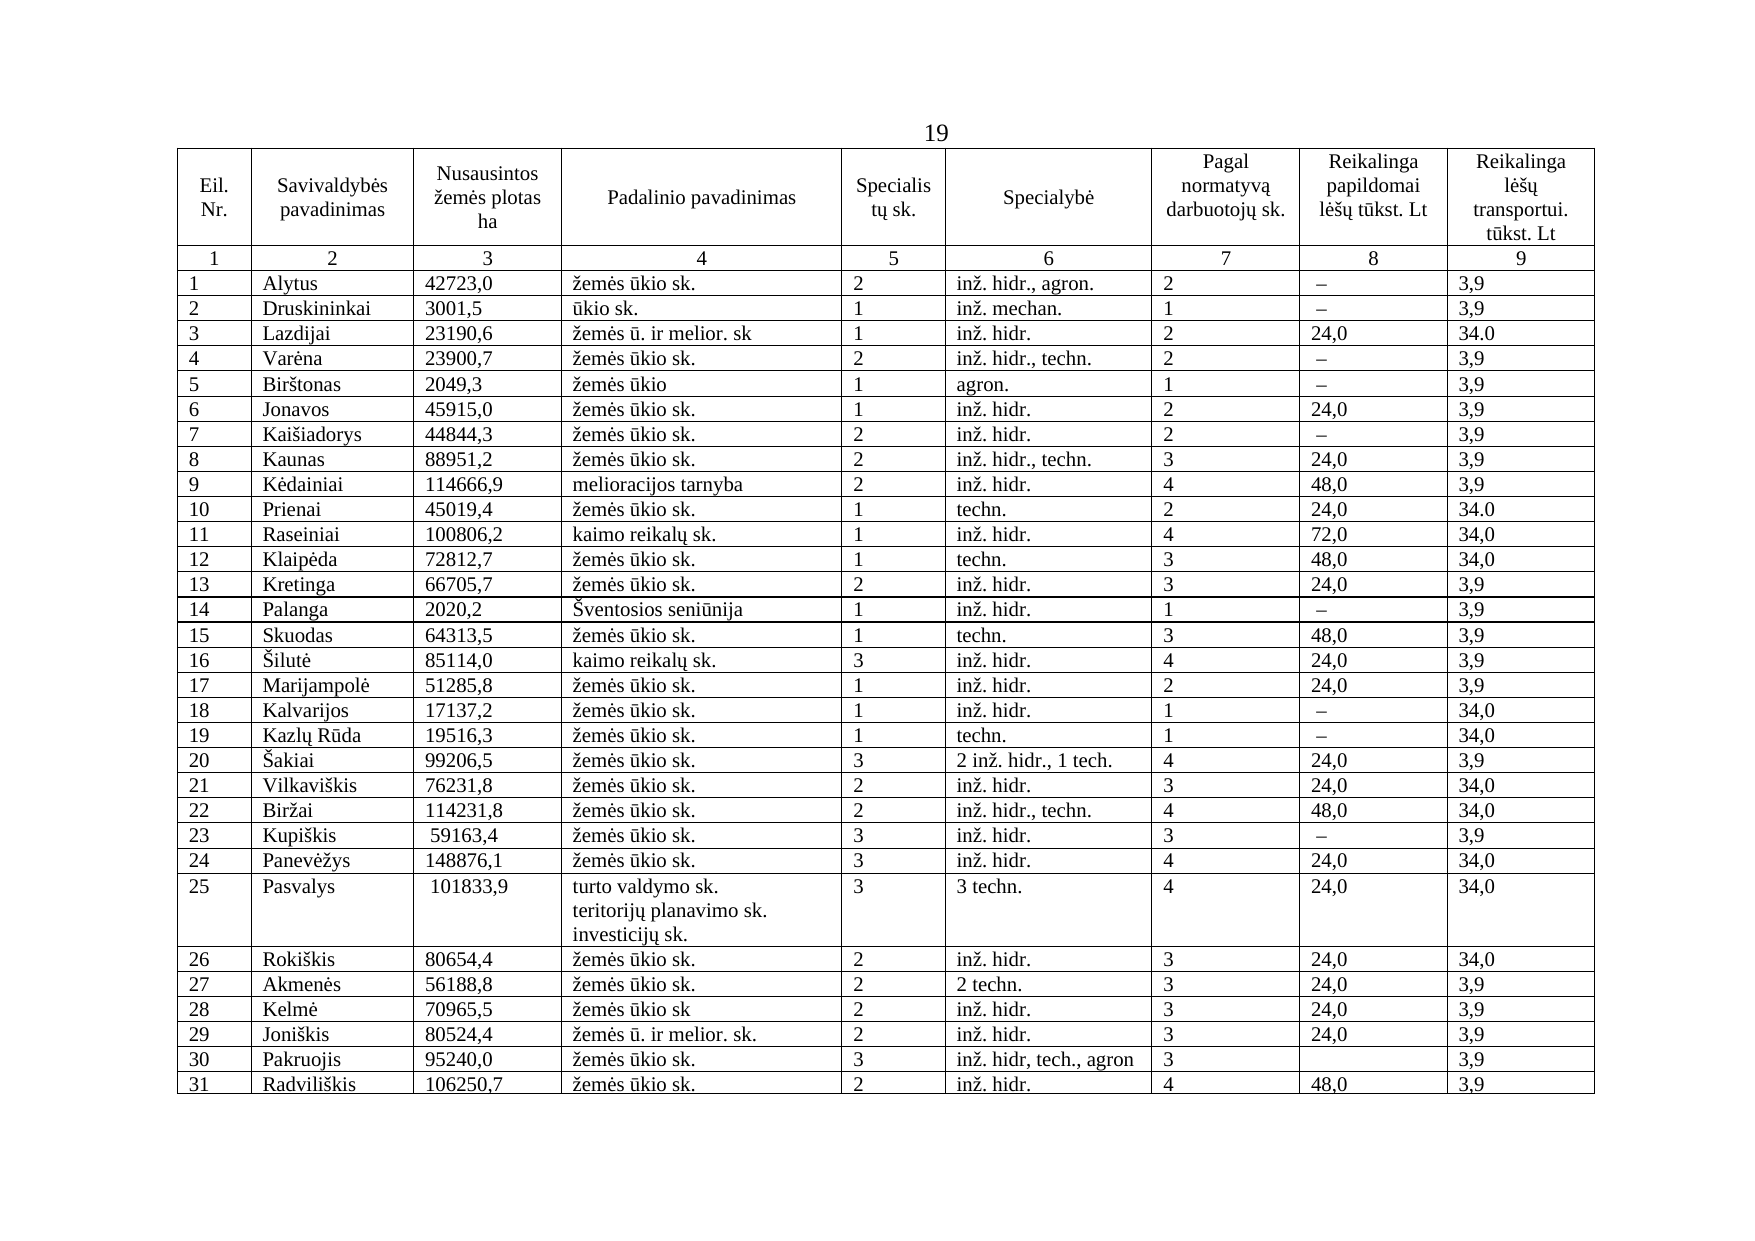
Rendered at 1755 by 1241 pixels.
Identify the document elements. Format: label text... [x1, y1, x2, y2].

table_cell 85114,0 [414, 648, 561, 672]
table_cell Pasvalys [252, 874, 413, 946]
table_cell žemės ūkio sk. [562, 673, 841, 697]
table_cell 6 [178, 397, 251, 421]
table_cell 45915,0 [414, 397, 561, 421]
table_cell Akmenės [252, 972, 413, 996]
table_cell žemės ūkio sk. [562, 346, 841, 370]
table_cell 26 [178, 947, 251, 971]
table_cell 3,9 [1448, 823, 1594, 847]
table_cell 3 [1152, 547, 1299, 571]
table_cell 17137,2 [414, 698, 561, 722]
table_cell 3,9 [1448, 271, 1594, 295]
table_cell 3 [1152, 572, 1299, 596]
table_cell 16 [178, 648, 251, 672]
table_cell 100806,2 [414, 522, 561, 546]
table_cell 2 [178, 296, 251, 320]
table_cell 114231,8 [414, 798, 561, 822]
table_cell inž. hidr. [946, 522, 1151, 546]
table_cell 3,9 [1448, 397, 1594, 421]
table_cell techn. [946, 497, 1151, 521]
table_cell žemės ūkio [562, 371, 841, 396]
table_cell 2 [842, 997, 945, 1021]
table_cell techn. [946, 723, 1151, 747]
table_cell techn. [946, 623, 1151, 647]
table_cell 1 [842, 522, 945, 546]
table_cell 34,0 [1448, 547, 1594, 571]
table_cell žemės ūkio sk. [562, 623, 841, 647]
table_cell Palanga [252, 598, 413, 621]
table_cell 13 [178, 572, 251, 596]
table_cell Kaunas [252, 447, 413, 471]
table_cell techn. [946, 547, 1151, 571]
table_cell Raseiniai [252, 522, 413, 546]
table_cell žemės ūkio sk. [562, 823, 841, 847]
table_cell inž. hidr, tech., agron [946, 1047, 1151, 1071]
table_cell Joniškis [252, 1022, 413, 1046]
table_cell 24,0 [1300, 397, 1447, 421]
table_cell 8 [178, 447, 251, 471]
table_cell 106250,7 [414, 1072, 561, 1093]
table_cell 80524,4 [414, 1022, 561, 1046]
table_cell 1 [842, 698, 945, 722]
table_cell 11 [178, 522, 251, 546]
table_cell inž. hidr. [946, 849, 1151, 872]
table_cell 3,9 [1448, 1072, 1594, 1093]
table_cell žemės ūkio sk. [562, 798, 841, 822]
table_cell 3 techn. [946, 874, 1151, 946]
table_cell žemės ūkio sk. [562, 572, 841, 596]
table_cell 23190,6 [414, 321, 561, 345]
table_cell 1 [842, 673, 945, 697]
table_cell kaimo reikalų sk. [562, 648, 841, 672]
table_cell 19516,3 [414, 723, 561, 747]
table_cell 3 [178, 321, 251, 345]
table_cell 2 [842, 947, 945, 971]
table_cell 34,0 [1448, 522, 1594, 546]
table_cell inž. hidr. [946, 598, 1151, 621]
table_cell inž. hidr. [946, 321, 1151, 345]
table_cell 2 [1152, 271, 1299, 295]
table_cell 3 [842, 1047, 945, 1071]
table_cell 2 [1152, 422, 1299, 446]
table_cell 9 [1448, 246, 1594, 270]
table_cell 24 [178, 849, 251, 872]
table_cell 66705,7 [414, 572, 561, 596]
table_cell 4 [1152, 648, 1299, 672]
table_cell žemės ūkio sk. [562, 698, 841, 722]
table_cell inž. hidr. [946, 397, 1151, 421]
table_cell 4 [1152, 748, 1299, 772]
table_header Savivaldybės pavadinimas [252, 149, 413, 245]
table_cell 24,0 [1300, 773, 1447, 797]
table_cell žemės ūkio sk [562, 997, 841, 1021]
table_cell Klaipėda [252, 547, 413, 571]
table_cell 3 [1152, 773, 1299, 797]
table_cell 24,0 [1300, 997, 1447, 1021]
table_cell inž. mechan. [946, 296, 1151, 320]
table_cell 23 [178, 823, 251, 847]
table_cell melioracijos tarnyba [562, 472, 841, 496]
table_cell 34,0 [1448, 849, 1594, 872]
table_cell 1 [842, 397, 945, 421]
table_cell 3,9 [1448, 972, 1594, 996]
table_cell 7 [178, 422, 251, 446]
table_cell žemės ūkio sk. [562, 972, 841, 996]
table_cell 24,0 [1300, 849, 1447, 872]
table_cell 2 [842, 472, 945, 496]
table_cell 1 [842, 723, 945, 747]
table_header Padalinio pavadinimas [562, 149, 841, 245]
table_cell 59163,4 [414, 823, 561, 847]
table_cell žemės ūkio sk. [562, 422, 841, 446]
table_cell Kretinga [252, 572, 413, 596]
table_cell 3 [1152, 947, 1299, 971]
table_header Reikalinga papildomai lėšų tūkst. Lt [1300, 149, 1447, 245]
table_cell 48,0 [1300, 798, 1447, 822]
table_cell žemės ūkio sk. [562, 1047, 841, 1071]
table_cell inž. hidr. [946, 947, 1151, 971]
table_cell 27 [178, 972, 251, 996]
table_header Pagal normatyvą darbuotojų sk. [1152, 149, 1299, 245]
table_cell – [1300, 422, 1447, 446]
table_cell žemės ūkio sk. [562, 271, 841, 295]
table_cell žemės ū. ir melior. sk [562, 321, 841, 345]
table_cell žemės ūkio sk. [562, 748, 841, 772]
table_cell 4 [1152, 849, 1299, 872]
table_cell 3 [414, 246, 561, 270]
table_cell 3 [842, 748, 945, 772]
table_header Specialybė [946, 149, 1151, 245]
table_header Eil. Nr. [178, 149, 251, 245]
table_cell 2 [842, 422, 945, 446]
table_cell inž. hidr. [946, 698, 1151, 722]
table_cell 1 [842, 623, 945, 647]
table_cell 2 [842, 346, 945, 370]
table_cell Jonavos [252, 397, 413, 421]
table_cell 12 [178, 547, 251, 571]
table_cell 10 [178, 497, 251, 521]
table_cell Lazdijai [252, 321, 413, 345]
table_cell 2 [1152, 346, 1299, 370]
table_cell 2 [252, 246, 413, 270]
table_cell Kupiškis [252, 823, 413, 847]
table_cell 1 [842, 321, 945, 345]
table_cell 30 [178, 1047, 251, 1071]
table_cell Kazlų Rūda [252, 723, 413, 747]
table_cell žemės ūkio sk. [562, 547, 841, 571]
table_header Nusausintos žemės plotas ha [414, 149, 561, 245]
table_cell 2 [1152, 497, 1299, 521]
table_cell 3 [1152, 1022, 1299, 1046]
table_cell 3 [1152, 972, 1299, 996]
table_cell 1 [842, 598, 945, 621]
table_cell 2 [842, 773, 945, 797]
table_cell inž. hidr. [946, 773, 1151, 797]
table_cell žemės ūkio sk. [562, 947, 841, 971]
table_cell inž. hidr. [946, 572, 1151, 596]
table_cell 3 [842, 823, 945, 847]
table_cell inž. hidr. [946, 823, 1151, 847]
table_cell 23900,7 [414, 346, 561, 370]
table_cell 48,0 [1300, 472, 1447, 496]
table_cell Šilutė [252, 648, 413, 672]
table_cell [1300, 1047, 1447, 1071]
table_cell 29 [178, 1022, 251, 1046]
table_cell ūkio sk. [562, 296, 841, 320]
table_cell 17 [178, 673, 251, 697]
table_cell inž. hidr. [946, 422, 1151, 446]
table_cell 3 [1152, 823, 1299, 847]
table_cell 19 [178, 723, 251, 747]
table_cell 3 [1152, 447, 1299, 471]
table_cell 24,0 [1300, 673, 1447, 697]
table_cell Varėna [252, 346, 413, 370]
table_cell 48,0 [1300, 547, 1447, 571]
table_cell 3,9 [1448, 296, 1594, 320]
table_cell 24,0 [1300, 572, 1447, 596]
table_cell – [1300, 698, 1447, 722]
table_cell 2 [842, 271, 945, 295]
table_cell 2 [842, 798, 945, 822]
table_cell 2020,2 [414, 598, 561, 621]
table_cell Kėdainiai [252, 472, 413, 496]
table_cell 72812,7 [414, 547, 561, 571]
table_cell 15 [178, 623, 251, 647]
table_cell 2049,3 [414, 371, 561, 396]
table_cell 34,0 [1448, 723, 1594, 747]
table_cell 7 [1152, 246, 1299, 270]
table_cell 34,0 [1448, 698, 1594, 722]
table_cell Druskininkai [252, 296, 413, 320]
table_cell 5 [178, 371, 251, 396]
table_cell 2 [842, 1022, 945, 1046]
table_cell inž. hidr. [946, 1072, 1151, 1093]
table_cell 14 [178, 598, 251, 621]
table_cell 1 [178, 271, 251, 295]
table_cell 3,9 [1448, 572, 1594, 596]
table_cell 4 [178, 346, 251, 370]
table_cell 80654,4 [414, 947, 561, 971]
table_cell žemės ūkio sk. [562, 849, 841, 872]
table_cell turto valdymo sk. teritorijų planavimo sk. investicijų sk. [562, 874, 841, 946]
table_cell inž. hidr. [946, 673, 1151, 697]
table_cell 4 [1152, 522, 1299, 546]
table_cell 2 inž. hidr., 1 tech. [946, 748, 1151, 772]
table_cell 24,0 [1300, 748, 1447, 772]
table_cell žemės ūkio sk. [562, 447, 841, 471]
table_cell 34,0 [1448, 773, 1594, 797]
table_cell 2 [842, 572, 945, 596]
table_cell 95240,0 [414, 1047, 561, 1071]
table_cell 72,0 [1300, 522, 1447, 546]
table_cell 24,0 [1300, 947, 1447, 971]
table_cell 114666,9 [414, 472, 561, 496]
table_cell 3,9 [1448, 1022, 1594, 1046]
table_cell 1 [842, 547, 945, 571]
table_cell inž. hidr., techn. [946, 798, 1151, 822]
table_cell 88951,2 [414, 447, 561, 471]
table_cell – [1300, 296, 1447, 320]
table_cell 48,0 [1300, 623, 1447, 647]
table_cell Alytus [252, 271, 413, 295]
table_cell 4 [562, 246, 841, 270]
table_cell 24,0 [1300, 874, 1447, 946]
table_cell 1 [1152, 371, 1299, 396]
table_cell 3,9 [1448, 447, 1594, 471]
table_cell 31 [178, 1072, 251, 1093]
table_cell – [1300, 346, 1447, 370]
table_cell 3,9 [1448, 422, 1594, 446]
table_cell 2 [1152, 321, 1299, 345]
table_cell Skuodas [252, 623, 413, 647]
table_cell Kaišiadorys [252, 422, 413, 446]
table_cell 3,9 [1448, 648, 1594, 672]
table_cell agron. [946, 371, 1151, 396]
table_cell inž. hidr. [946, 997, 1151, 1021]
table_cell 6 [946, 246, 1151, 270]
table_cell Panevėžys [252, 849, 413, 872]
table_cell 3 [842, 874, 945, 946]
table_cell 4 [1152, 874, 1299, 946]
table_cell 4 [1152, 1072, 1299, 1093]
table_cell 2 [1152, 397, 1299, 421]
table_header Reikalinga lėšų transportui. tūkst. Lt [1448, 149, 1594, 245]
table_cell 24,0 [1300, 497, 1447, 521]
table_cell 148876,1 [414, 849, 561, 872]
table_cell 70965,5 [414, 997, 561, 1021]
table_cell 3,9 [1448, 673, 1594, 697]
table_cell 28 [178, 997, 251, 1021]
table_cell 25 [178, 874, 251, 946]
table_cell Prienai [252, 497, 413, 521]
table_cell 3 [1152, 997, 1299, 1021]
table_cell Radviliškis [252, 1072, 413, 1093]
table_cell 3,9 [1448, 371, 1594, 396]
table_cell 34.0 [1448, 497, 1594, 521]
table_cell 3,9 [1448, 346, 1594, 370]
table_cell 3,9 [1448, 1047, 1594, 1071]
table_cell 1 [1152, 296, 1299, 320]
table_cell 9 [178, 472, 251, 496]
table_cell 34,0 [1448, 798, 1594, 822]
table_cell 1 [842, 371, 945, 396]
table_cell 1 [1152, 598, 1299, 621]
table_cell inž. hidr., techn. [946, 447, 1151, 471]
table_cell Vilkaviškis [252, 773, 413, 797]
table_cell Pakruojis [252, 1047, 413, 1071]
table_cell Birštonas [252, 371, 413, 396]
table_cell žemės ūkio sk. [562, 397, 841, 421]
table_cell inž. hidr. [946, 1022, 1151, 1046]
table_cell – [1300, 598, 1447, 621]
table_cell 3,9 [1448, 598, 1594, 621]
table_cell 2 techn. [946, 972, 1151, 996]
table_cell 24,0 [1300, 1022, 1447, 1046]
table_cell Šventosios seniūnija [562, 598, 841, 621]
table_cell žemės ūkio sk. [562, 497, 841, 521]
table_cell 101833,9 [414, 874, 561, 946]
table_cell 4 [1152, 472, 1299, 496]
table_cell kaimo reikalų sk. [562, 522, 841, 546]
table_cell – [1300, 271, 1447, 295]
table_cell žemės ūkio sk. [562, 723, 841, 747]
table_cell inž. hidr. [946, 648, 1151, 672]
table_cell 22 [178, 798, 251, 822]
table_cell 42723,0 [414, 271, 561, 295]
table_cell 3 [1152, 623, 1299, 647]
table_cell 1 [1152, 723, 1299, 747]
table_cell 3,9 [1448, 623, 1594, 647]
table_cell 2 [842, 1072, 945, 1093]
table_cell 3,9 [1448, 748, 1594, 772]
table_cell Rokiškis [252, 947, 413, 971]
table_cell 48,0 [1300, 1072, 1447, 1093]
table_cell 20 [178, 748, 251, 772]
table_cell Marijampolė [252, 673, 413, 697]
table_cell 24,0 [1300, 972, 1447, 996]
table_cell Kelmė [252, 997, 413, 1021]
table_cell 2 [842, 447, 945, 471]
table_cell 3,9 [1448, 472, 1594, 496]
table_cell inž. hidr., agron. [946, 271, 1151, 295]
table_cell 3 [842, 849, 945, 872]
table_cell inž. hidr., techn. [946, 346, 1151, 370]
table_cell – [1300, 823, 1447, 847]
table_cell 44844,3 [414, 422, 561, 446]
table_cell 99206,5 [414, 748, 561, 772]
table_cell Šakiai [252, 748, 413, 772]
table_cell 45019,4 [414, 497, 561, 521]
table_header Specialistų sk. [842, 149, 945, 245]
table_cell 2 [842, 972, 945, 996]
table_cell žemės ūkio sk. [562, 773, 841, 797]
table_cell 1 [178, 246, 251, 270]
table_cell 8 [1300, 246, 1447, 270]
table_cell 34.0 [1448, 321, 1594, 345]
table_cell 24,0 [1300, 321, 1447, 345]
table_cell 24,0 [1300, 447, 1447, 471]
table_cell 64313,5 [414, 623, 561, 647]
table_cell 18 [178, 698, 251, 722]
table_cell žemės ū. ir melior. sk. [562, 1022, 841, 1046]
table_cell 1 [842, 296, 945, 320]
table_cell 1 [1152, 698, 1299, 722]
table_cell 3001,5 [414, 296, 561, 320]
table_cell žemės ūkio sk. [562, 1072, 841, 1093]
table_cell inž. hidr. [946, 472, 1151, 496]
table_cell 4 [1152, 798, 1299, 822]
table_cell 3 [842, 648, 945, 672]
table_cell 21 [178, 773, 251, 797]
table_cell 56188,8 [414, 972, 561, 996]
table_cell – [1300, 723, 1447, 747]
table_cell Biržai [252, 798, 413, 822]
table_cell 34,0 [1448, 947, 1594, 971]
table_cell 3,9 [1448, 997, 1594, 1021]
table_cell 51285,8 [414, 673, 561, 697]
table_cell 34,0 [1448, 874, 1594, 946]
table_cell 76231,8 [414, 773, 561, 797]
table_cell 1 [842, 497, 945, 521]
table_cell – [1300, 371, 1447, 396]
table_cell 3 [1152, 1047, 1299, 1071]
table_cell 2 [1152, 673, 1299, 697]
table_cell Kalvarijos [252, 698, 413, 722]
table_cell 24,0 [1300, 648, 1447, 672]
table_cell 5 [842, 246, 945, 270]
